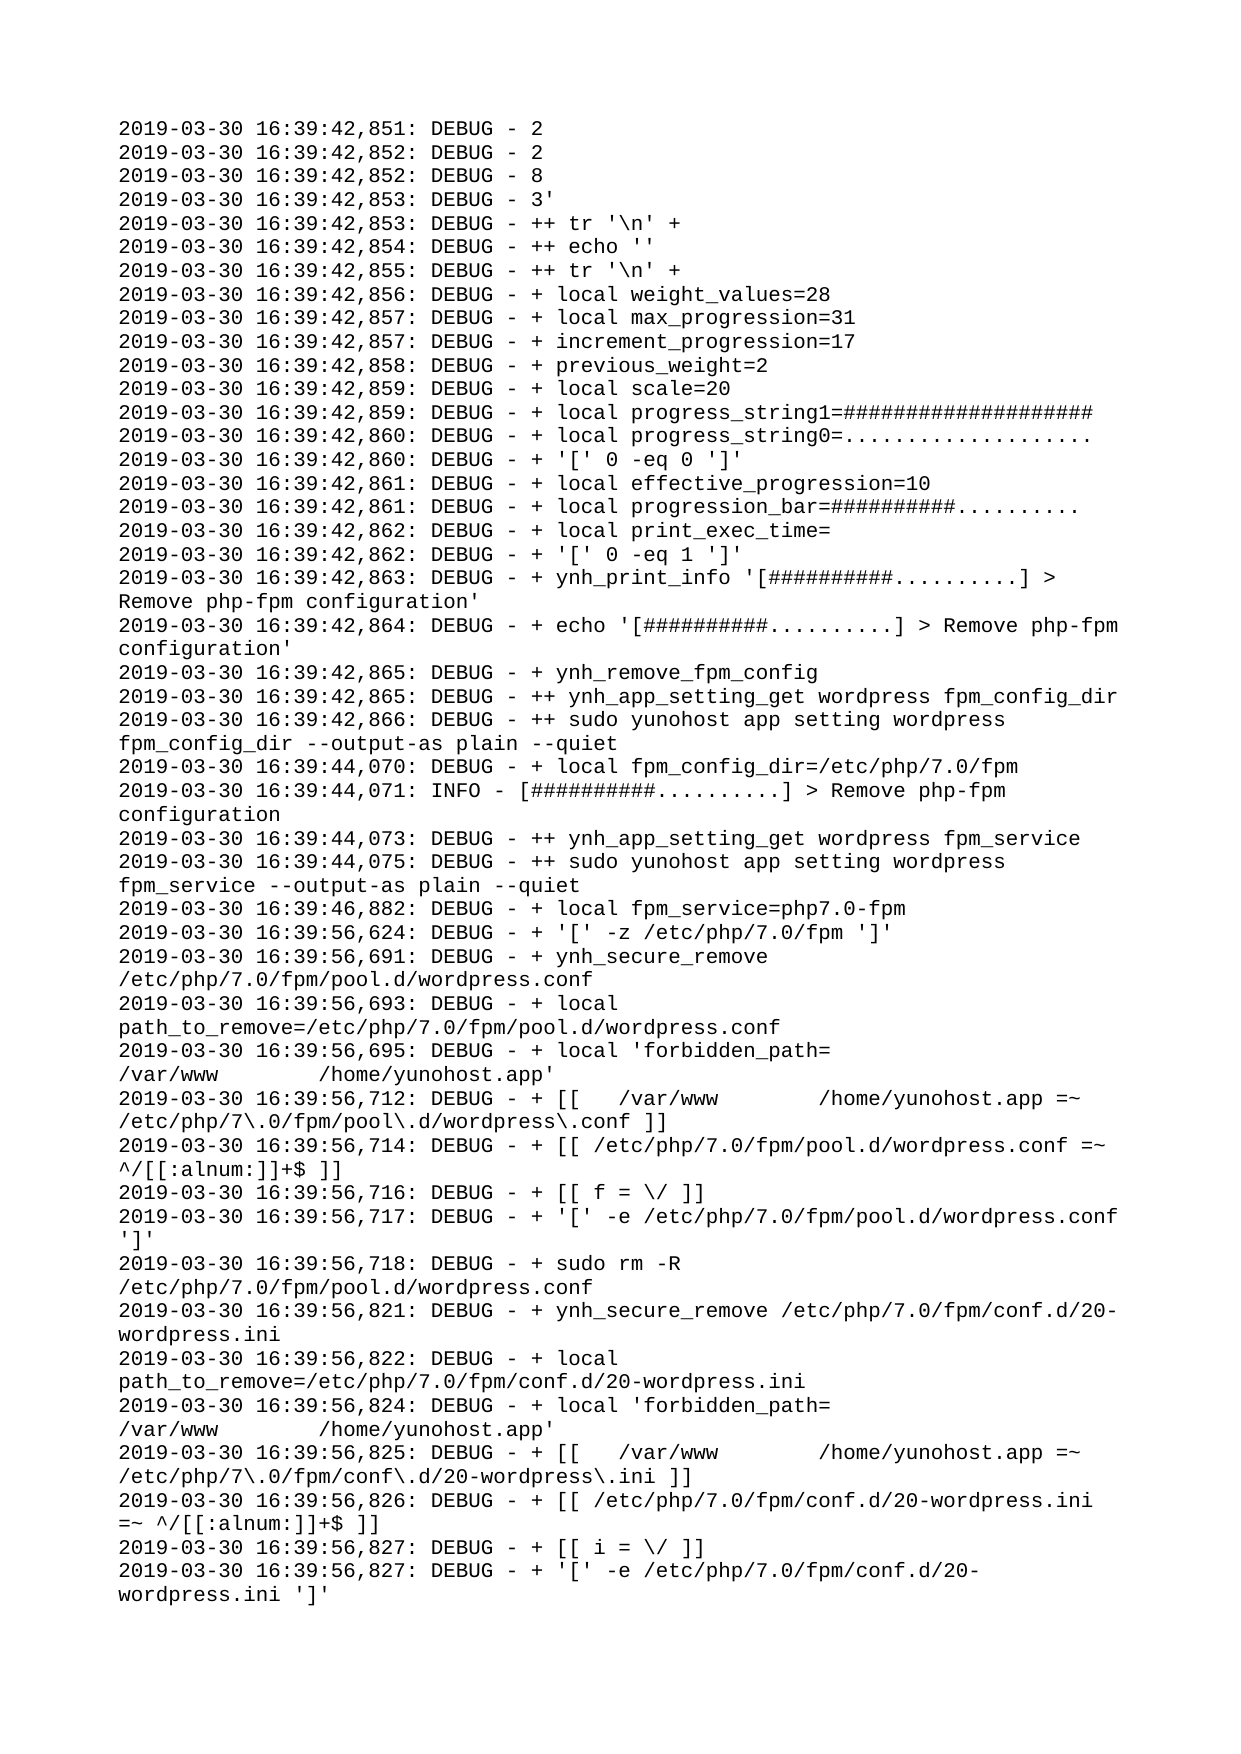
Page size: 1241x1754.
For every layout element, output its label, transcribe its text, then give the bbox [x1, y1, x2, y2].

text 2019-03-30 16:39:42,863: DEBUG - + ynh_print_info '[##########..........] > Remove php-fpm configuration' [118, 567, 1122, 615]
text 2019-03-30 16:39:44,073: DEBUG - ++ ynh_app_setting_get wordpress fpm_service [118, 827, 1122, 851]
text 2019-03-30 16:39:46,882: DEBUG - + local fpm_service=php7.0-fpm [118, 898, 1122, 922]
text 2019-03-30 16:39:42,858: DEBUG - + previous_weight=2 [118, 354, 1122, 378]
text 2019-03-30 16:39:56,826: DEBUG - + [[ /etc/php/7.0/fpm/conf.d/20-wordpress.ini =~ ^/[[:alnum:]]+$ ]] [118, 1489, 1122, 1537]
text 2019-03-30 16:39:56,718: DEBUG - + sudo rm -R /etc/php/7.0/fpm/pool.d/wordpress.conf [118, 1253, 1122, 1300]
text 2019-03-30 16:39:44,071: INFO - [##########..........] > Remove php-fpm configuration [118, 780, 1122, 827]
text 2019-03-30 16:39:56,712: DEBUG - + [[ /var/www /home/yunohost.app =~ /etc/php/7\.0/fpm/pool\.d/wordpress\.conf ]] [118, 1088, 1122, 1135]
text 2019-03-30 16:39:42,861: DEBUG - + local effective_progression=10 [118, 473, 1122, 496]
text 2019-03-30 16:39:42,866: DEBUG - ++ sudo yunohost app setting wordpress fpm_config_dir --output-as plain --quiet [118, 709, 1122, 757]
text 2019-03-30 16:39:42,855: DEBUG - ++ tr '\n' + [118, 260, 1122, 284]
text 2019-03-30 16:39:42,851: DEBUG - 2 [118, 118, 1122, 142]
text 2019-03-30 16:39:42,859: DEBUG - + local scale=20 [118, 378, 1122, 402]
text 2019-03-30 16:39:42,853: DEBUG - 3' [118, 189, 1122, 213]
text 2019-03-30 16:39:56,691: DEBUG - + ynh_secure_remove /etc/php/7.0/fpm/pool.d/wordpress.conf [118, 946, 1122, 993]
text 2019-03-30 16:39:42,854: DEBUG - ++ echo '' [118, 236, 1122, 260]
text 2019-03-30 16:39:42,853: DEBUG - ++ tr '\n' + [118, 213, 1122, 236]
text 2019-03-30 16:39:56,717: DEBUG - + '[' -e /etc/php/7.0/fpm/pool.d/wordpress.conf ']' [118, 1206, 1122, 1253]
text 2019-03-30 16:39:56,825: DEBUG - + [[ /var/www /home/yunohost.app =~ /etc/php/7\.0/fpm/conf\.d/20-wordpress\.ini ]] [118, 1442, 1122, 1489]
text 2019-03-30 16:39:42,852: DEBUG - 8 [118, 165, 1122, 189]
text 2019-03-30 16:39:56,821: DEBUG - + ynh_secure_remove /etc/php/7.0/fpm/conf.d/20-wordpress.ini [118, 1300, 1122, 1348]
text 2019-03-30 16:39:42,862: DEBUG - + '[' 0 -eq 1 ']' [118, 544, 1122, 567]
text 2019-03-30 16:39:42,861: DEBUG - + local progression_bar=##########.......... [118, 496, 1122, 520]
text 2019-03-30 16:39:42,865: DEBUG - ++ ynh_app_setting_get wordpress fpm_config_dir [118, 686, 1122, 709]
text 2019-03-30 16:39:42,865: DEBUG - + ynh_remove_fpm_config [118, 662, 1122, 686]
text 2019-03-30 16:39:44,070: DEBUG - + local fpm_config_dir=/etc/php/7.0/fpm [118, 757, 1122, 780]
text 2019-03-30 16:39:42,862: DEBUG - + local print_exec_time= [118, 520, 1122, 544]
text 2019-03-30 16:39:56,827: DEBUG - + [[ i = \/ ]] [118, 1537, 1122, 1561]
text 2019-03-30 16:39:56,695: DEBUG - + local 'forbidden_path= /var/www /home/yunohost.app' [118, 1040, 1122, 1088]
text 2019-03-30 16:39:56,827: DEBUG - + '[' -e /etc/php/7.0/fpm/conf.d/20-wordpress.ini ']' [118, 1561, 1122, 1608]
text 2019-03-30 16:39:56,824: DEBUG - + local 'forbidden_path= /var/www /home/yunohost.app' [118, 1395, 1122, 1442]
text 2019-03-30 16:39:42,864: DEBUG - + echo '[##########..........] > Remove php-fpm configuration' [118, 615, 1122, 662]
text 2019-03-30 16:39:56,693: DEBUG - + local path_to_remove=/etc/php/7.0/fpm/pool.d/wordpress.conf [118, 993, 1122, 1040]
text 2019-03-30 16:39:56,822: DEBUG - + local path_to_remove=/etc/php/7.0/fpm/conf.d/20-wordpress.ini [118, 1348, 1122, 1395]
text 2019-03-30 16:39:56,716: DEBUG - + [[ f = \/ ]] [118, 1182, 1122, 1206]
text 2019-03-30 16:39:42,856: DEBUG - + local weight_values=28 [118, 284, 1122, 307]
text 2019-03-30 16:39:42,857: DEBUG - + increment_progression=17 [118, 331, 1122, 354]
text 2019-03-30 16:39:42,857: DEBUG - + local max_progression=31 [118, 307, 1122, 331]
text 2019-03-30 16:39:42,859: DEBUG - + local progress_string1=#################### [118, 402, 1122, 426]
text 2019-03-30 16:39:44,075: DEBUG - ++ sudo yunohost app setting wordpress fpm_service --output-as plain --quiet [118, 851, 1122, 898]
text 2019-03-30 16:39:42,860: DEBUG - + '[' 0 -eq 0 ']' [118, 449, 1122, 473]
text 2019-03-30 16:39:56,714: DEBUG - + [[ /etc/php/7.0/fpm/pool.d/wordpress.conf =~ ^/[[:alnum:]]+$ ]] [118, 1135, 1122, 1182]
text 2019-03-30 16:39:56,624: DEBUG - + '[' -z /etc/php/7.0/fpm ']' [118, 922, 1122, 946]
text 2019-03-30 16:39:42,860: DEBUG - + local progress_string0=.................... [118, 426, 1122, 449]
text 2019-03-30 16:39:42,852: DEBUG - 2 [118, 142, 1122, 165]
